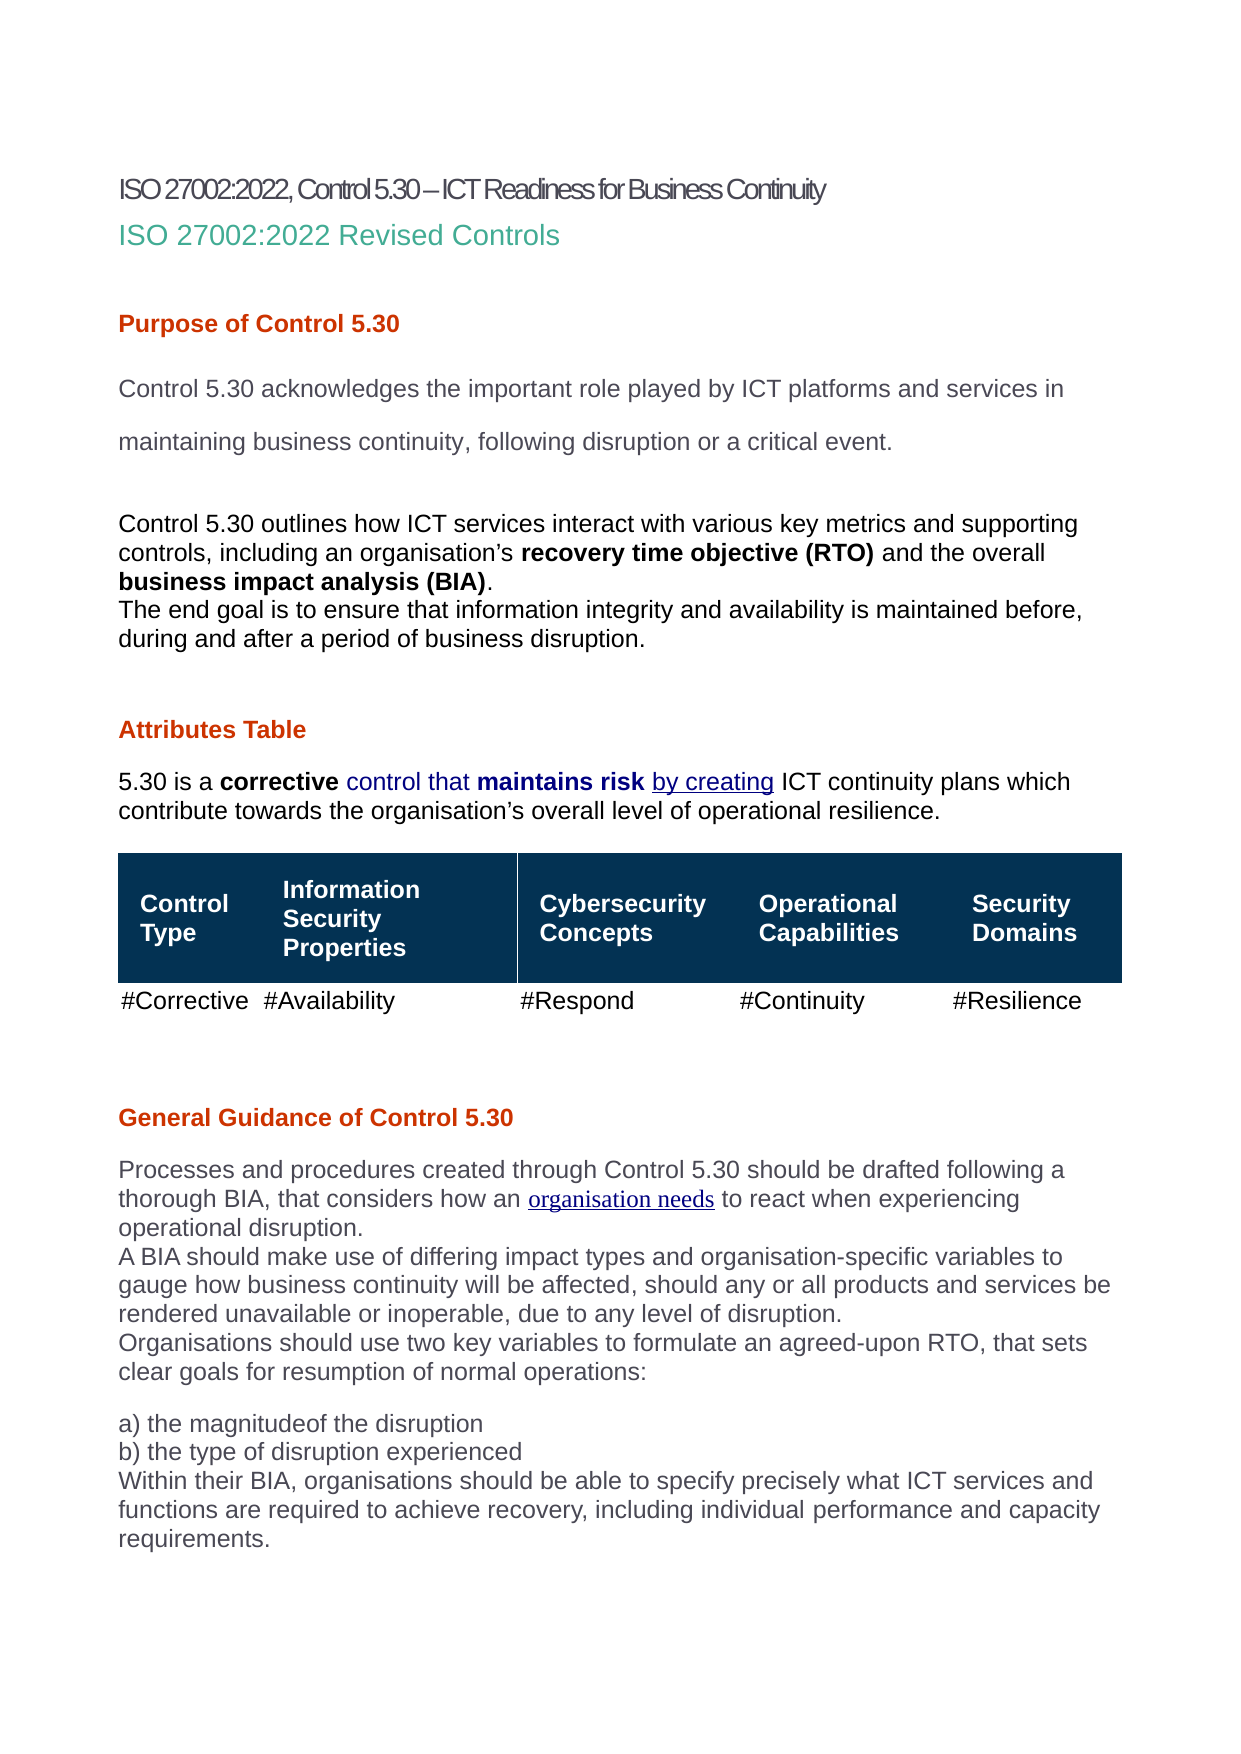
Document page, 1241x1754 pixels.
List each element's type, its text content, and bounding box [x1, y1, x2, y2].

table_header Information Security Properties [261, 853, 517, 983]
table_header Security Domains [950, 853, 1122, 983]
table_cell #Respond [518, 983, 737, 1018]
text Organisations should use two key variables to formulate an agreed-upon RTO, that sets clear goals for resumption of normal operations: [118, 1328, 1122, 1385]
text Processes and procedures created through Control 5.30 should be drafted following a thorough BIA, that considers how an organisation needs to react when experiencing operational disruption. [118, 1155, 1122, 1241]
text 5.30 is a corrective control that maintains risk by creating ICT continuity plans which contribute towards the organisation’s overall level of operational resilience. [118, 767, 1122, 824]
text b) the type of disruption experienced [118, 1437, 1122, 1466]
table_cell #Resilience [950, 983, 1122, 1018]
text Control 5.30 outlines how ICT services interact with various key metrics and supporting controls, including an organisation’s recovery time objective (RTO) and the overall business impact analysis (BIA). [118, 509, 1122, 595]
table_cell #Continuity [737, 983, 950, 1018]
subtitle Attributes Table [118, 676, 1122, 743]
table_header Operational Capabilities [737, 853, 950, 983]
table_header Control Type [118, 853, 261, 983]
subtitle Purpose of Control 5.30 [118, 308, 1122, 337]
text The end goal is to ensure that information integrity and availability is maintained before, during and after a period of business disruption. [118, 595, 1122, 653]
text Control 5.30 acknowledges the important role played by ICT platforms and services in maintaining business continuity, following disruption or a critical event. [118, 350, 1122, 456]
subtitle ISO 27002:2022, Control 5.30 – ICT Readiness for Business Continuity [118, 172, 1122, 205]
table_header Cybersecurity Concepts [518, 853, 737, 983]
table_cell #Availability [261, 983, 517, 1018]
text a) the magnitudeof the disruption [118, 1409, 1122, 1437]
table_cell #Corrective [118, 983, 261, 1018]
subtitle General Guidance of Control 5.30 [118, 1086, 1122, 1132]
text Within their BIA, organisations should be able to specify precisely what ICT services and functions are required to achieve recovery, including individual performance and capacity requirements. [118, 1466, 1122, 1552]
text ISO 27002:2022 Revised Controls [118, 218, 1122, 251]
text A BIA should make use of differing impact types and organisation-specific variables to gauge how business continuity will be affected, should any or all products and services be rendered unavailable or inoperable, due to any level of disruption. [118, 1241, 1122, 1328]
